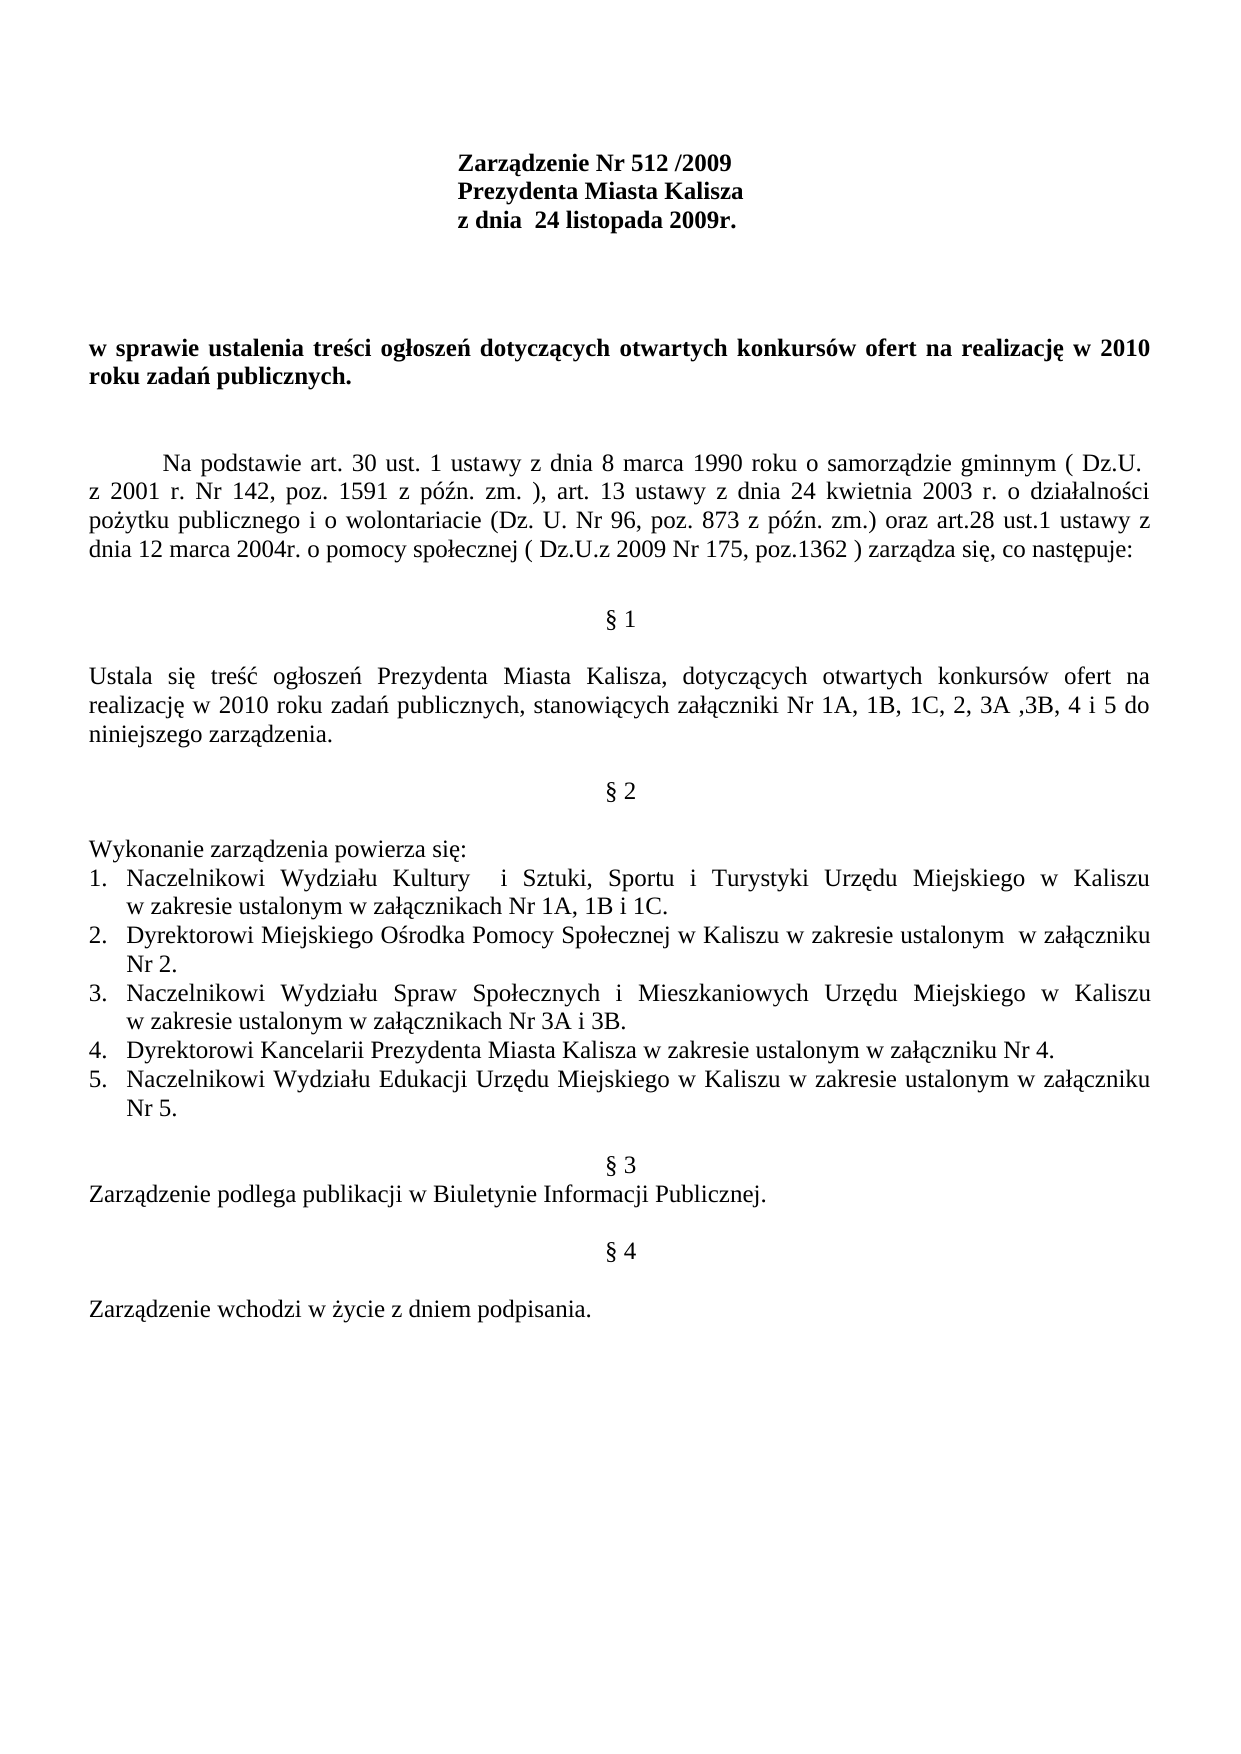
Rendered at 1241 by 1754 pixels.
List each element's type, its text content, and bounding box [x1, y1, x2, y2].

text § 2 [531, 776, 1152, 805]
text z dnia 24 listopada 2009r. [384, 205, 1152, 234]
text Prezydenta Miasta Kalisza [384, 176, 1152, 205]
list Dyrektorowi Kancelarii Prezydenta Miasta Kalisza w zakresie ustalonym w załączniku Nr 4. [89, 1035, 1152, 1064]
list Dyrektorowi Miejskiego Ośrodka Pomocy Społecznej w Kaliszu w zakresie ustalonym w załączniku Nr 2. [89, 920, 1152, 978]
list Naczelnikowi Wydziału Kultury i Sztuki, Sportu i Turystyki Urzędu Miejskiego w Kaliszu w zakresie ustalonym w załącznikach Nr 1A, 1B i 1C. [89, 863, 1152, 920]
list Naczelnikowi Wydziału Edukacji Urzędu Miejskiego w Kaliszu w zakresie ustalonym w załączniku Nr 5. [89, 1064, 1152, 1121]
text Wykonanie zarządzenia powierza się: [89, 834, 1152, 863]
text § 1 [531, 604, 1152, 633]
text Na podstawie art. 30 ust. 1 ustawy z dnia 8 marca 1990 roku o samorządzie gminnym ( Dz.U. z 2001 r. Nr 142, poz. 1591 z późn. zm. ), art. 13 ustawy z dnia 24 kwietnia 2003 r. o działalności pożytku publicznego i o wolontariacie (Dz. U. Nr 96, poz. 873 z późn. zm.) oraz art.28 ust.1 ustawy z dnia 12 marca 2004r. o pomocy społecznej ( Dz.U.z 2009 Nr 175, poz.1362 ) zarządza się, co następuje: [89, 448, 1152, 563]
text w sprawie ustalenia treści ogłoszeń dotyczących otwartych konkursów ofert na realizację w 2010 roku zadań publicznych. [89, 333, 1152, 390]
text § 4 [531, 1236, 1152, 1265]
text Zarządzenie podlega publikacji w Biuletynie Informacji Publicznej. [89, 1179, 1152, 1208]
text § 3 [531, 1150, 1152, 1179]
text Ustala się treść ogłoszeń Prezydenta Miasta Kalisza, dotyczących otwartych konkursów ofert na realizację w 2010 roku zadań publicznych, stanowiących załączniki Nr 1A, 1B, 1C, 2, 3A ,3B, 4 i 5 do niniejszego zarządzenia. [89, 661, 1152, 748]
text Zarządzenie wchodzi w życie z dniem podpisania. [89, 1294, 1152, 1323]
list Naczelnikowi Wydziału Spraw Społecznych i Mieszkaniowych Urzędu Miejskiego w Kaliszu w zakresie ustalonym w załącznikach Nr 3A i 3B. [89, 978, 1152, 1035]
text Zarządzenie Nr 512 /2009 [384, 148, 1152, 176]
